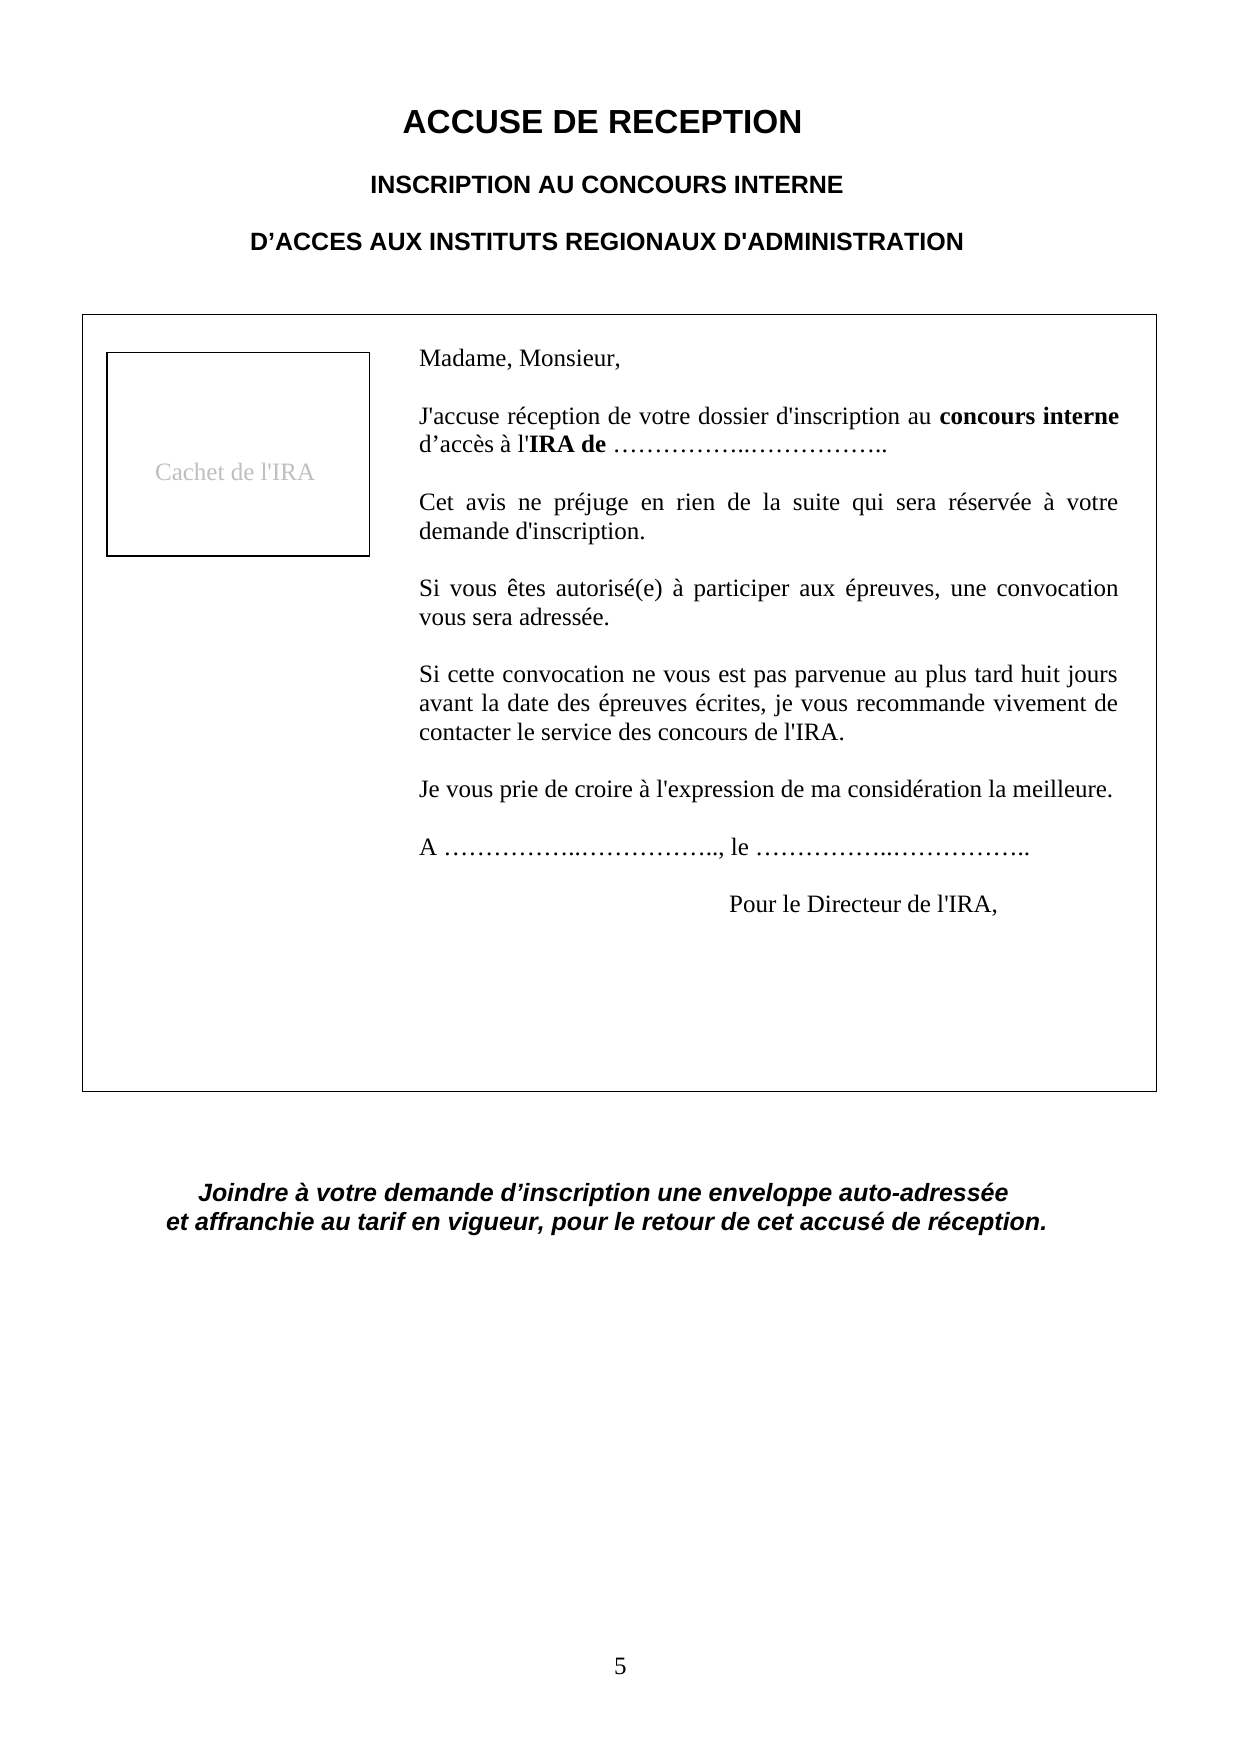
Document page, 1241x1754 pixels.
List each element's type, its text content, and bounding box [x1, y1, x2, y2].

text D’ACCES AUX INSTITUTS REGIONAUX D'ADMINISTRATION [83, 227, 1131, 256]
text et affranchie au tarif en vigueur, pour le retour de cet accusé de réception. [83, 1207, 1131, 1236]
text Joindre à votre demande d’inscription une enveloppe auto-adressée [83, 1178, 1131, 1207]
table_header Madame, Monsieur, J'accuse réception de votre dossier d'inscription au concours interne d’accès à l'IRA de ……………..…………….. Cet avis ne préjuge en rien de la suite qui sera réservée à votre demande d'inscription. Si vous êtes autorisé(e) à participer aux épreuves, une convocation vous sera adressée. Si cette convocation ne vous est pas parvenue au plus tard huit jours avant la date des épreuves écrites, je vous recommande vivement de contacter le service des concours de l'IRA. Je vous prie de croire à l'expression de ma considération la meilleure. A ……………..…………….., le ……………..…………….. Pour le Directeur de l'IRA, [83, 315, 1156, 1091]
text INSCRIPTION AU CONCOURS INTERNE [83, 170, 1131, 198]
text ACCUSE DE RECEPTION [83, 103, 1131, 141]
